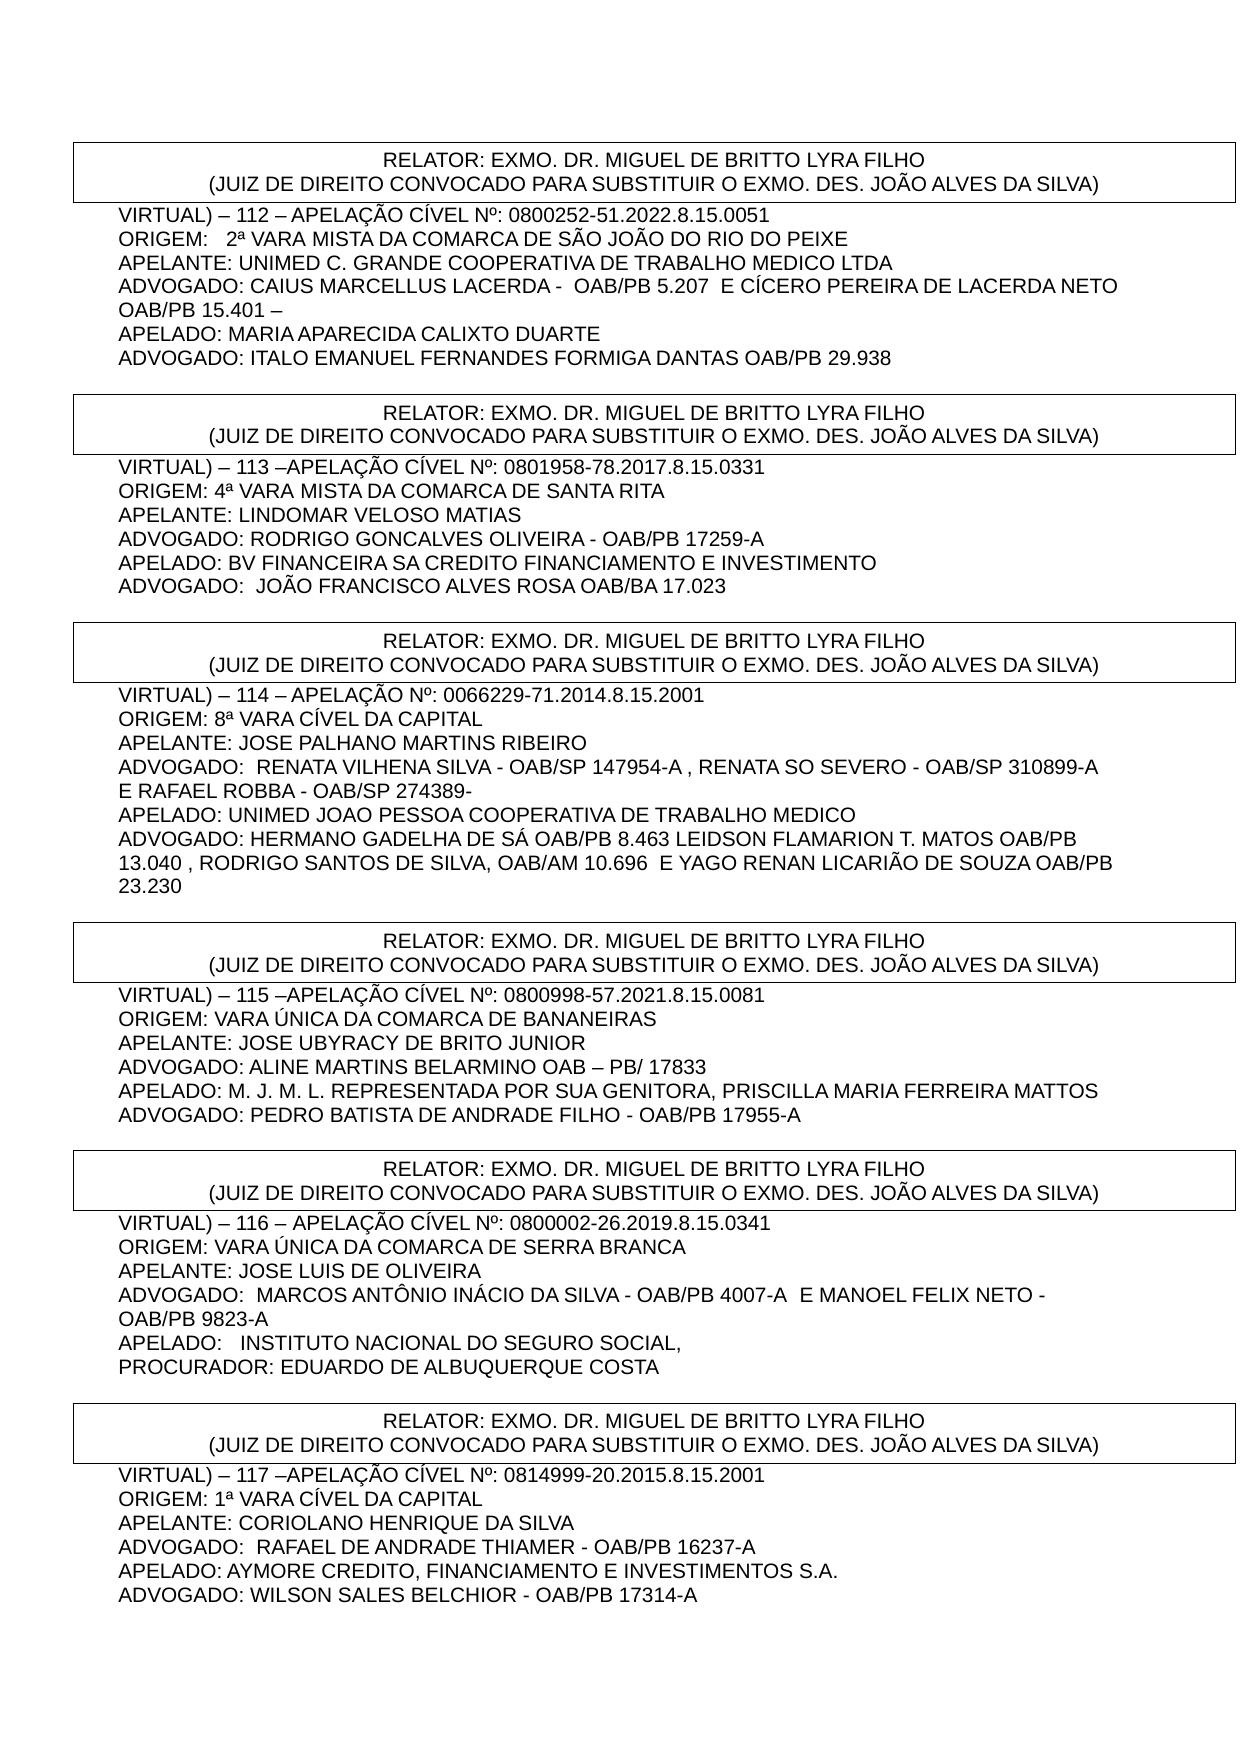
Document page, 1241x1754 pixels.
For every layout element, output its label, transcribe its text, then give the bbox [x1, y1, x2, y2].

text VIRTUAL) – 117 –APELAÇÃO CÍVEL Nº: 0814999-20.2015.8.15.2001 ORIGEM: 1ª VARA CÍVEL DA CAPITAL [118, 1464, 1122, 1511]
table_header RELATOR: EXMO. DR. MIGUEL DE BRITTO LYRA FILHO (JUIZ DE DIREITO CONVOCADO PARA SUBSTITUIR O EXMO. DES. JOÃO ALVES DA SILVA) [74, 623, 1235, 682]
text ADVOGADO: JOÃO FRANCISCO ALVES ROSA OAB/BA 17.023 [118, 574, 1122, 598]
text APELANTE: JOSE UBYRACY DE BRITO JUNIOR [118, 1031, 1122, 1054]
text VIRTUAL) – 112 – APELAÇÃO CÍVEL Nº: 0800252-51.2022.8.15.0051 ORIGEM: 2ª VARA MISTA DA COMARCA DE SÃO JOÃO DO RIO DO PEIXE [118, 203, 1122, 250]
text VIRTUAL) – 114 – APELAÇÃO Nº: 0066229-71.2014.8.15.2001 ORIGEM: 8ª VARA CÍVEL DA CAPITAL [118, 683, 1122, 731]
table_header RELATOR: EXMO. DR. MIGUEL DE BRITTO LYRA FILHO (JUIZ DE DIREITO CONVOCADO PARA SUBSTITUIR O EXMO. DES. JOÃO ALVES DA SILVA) [74, 1151, 1235, 1210]
text APELANTE: JOSE LUIS DE OLIVEIRA [118, 1259, 1122, 1283]
text APELANTE: UNIMED C. GRANDE COOPERATIVA DE TRABALHO MEDICO LTDA [118, 250, 1122, 274]
text ADVOGADO: CAIUS MARCELLUS LACERDA - OAB/PB 5.207 E CÍCERO PEREIRA DE LACERDA NETO OAB/PB 15.401 – APELADO: MARIA APARECIDA CALIXTO DUARTE [118, 274, 1122, 346]
text VIRTUAL) – 115 –APELAÇÃO CÍVEL Nº: 0800998-57.2021.8.15.0081 ORIGEM: VARA ÚNICA DA COMARCA DE BANANEIRAS [118, 983, 1122, 1031]
table_header RELATOR: EXMO. DR. MIGUEL DE BRITTO LYRA FILHO (JUIZ DE DIREITO CONVOCADO PARA SUBSTITUIR O EXMO. DES. JOÃO ALVES DA SILVA) [74, 395, 1235, 454]
table_header RELATOR: EXMO. DR. MIGUEL DE BRITTO LYRA FILHO (JUIZ DE DIREITO CONVOCADO PARA SUBSTITUIR O EXMO. DES. JOÃO ALVES DA SILVA) [74, 923, 1235, 982]
table_header RELATOR: EXMO. DR. MIGUEL DE BRITTO LYRA FILHO (JUIZ DE DIREITO CONVOCADO PARA SUBSTITUIR O EXMO. DES. JOÃO ALVES DA SILVA) [74, 1404, 1235, 1462]
text APELANTE: LINDOMAR VELOSO MATIAS [118, 502, 1122, 526]
table_header RELATOR: EXMO. DR. MIGUEL DE BRITTO LYRA FILHO (JUIZ DE DIREITO CONVOCADO PARA SUBSTITUIR O EXMO. DES. JOÃO ALVES DA SILVA) [74, 143, 1235, 202]
text VIRTUAL) – 116 – APELAÇÃO CÍVEL Nº: 0800002-26.2019.8.15.0341 ORIGEM: VARA ÚNICA DA COMARCA DE SERRA BRANCA [118, 1211, 1122, 1259]
text APELANTE: JOSE PALHANO MARTINS RIBEIRO [118, 731, 1122, 754]
text ADVOGADO: ITALO EMANUEL FERNANDES FORMIGA DANTAS OAB/PB 29.938 [118, 346, 1122, 370]
text ADVOGADO: RAFAEL DE ANDRADE THIAMER - OAB/PB 16237-A APELADO: AYMORE CREDITO, FINANCIAMENTO E INVESTIMENTOS S.A. [118, 1535, 1122, 1583]
text ADVOGADO: MARCOS ANTÔNIO INÁCIO DA SILVA - OAB/PB 4007-A E MANOEL FELIX NETO - OAB/PB 9823-A APELADO: INSTITUTO NACIONAL DO SEGURO SOCIAL, [118, 1283, 1122, 1354]
text ADVOGADO: PEDRO BATISTA DE ANDRADE FILHO - OAB/PB 17955-A [118, 1102, 1122, 1126]
text ADVOGADO: ALINE MARTINS BELARMINO OAB – PB/ 17833 APELADO: M. J. M. L. REPRESENTADA POR SUA GENITORA, PRISCILLA MARIA FERREIRA MATTOS [118, 1054, 1122, 1102]
text ADVOGADO: HERMANO GADELHA DE SÁ OAB/PB 8.463 LEIDSON FLAMARION T. MATOS OAB/PB 13.040 , RODRIGO SANTOS DE SILVA, OAB/AM 10.696 E YAGO RENAN LICARIÃO DE SOUZA OAB/PB 23.230 [118, 826, 1122, 898]
text ADVOGADO: RODRIGO GONCALVES OLIVEIRA - OAB/PB 17259-A APELADO: BV FINANCEIRA SA CREDITO FINANCIAMENTO E INVESTIMENTO [118, 526, 1122, 574]
text VIRTUAL) – 113 –APELAÇÃO CÍVEL Nº: 0801958-78.2017.8.15.0331 ORIGEM: 4ª VARA MISTA DA COMARCA DE SANTA RITA [118, 455, 1122, 502]
text APELANTE: CORIOLANO HENRIQUE DA SILVA [118, 1511, 1122, 1535]
text ADVOGADO: WILSON SALES BELCHIOR - OAB/PB 17314-A [118, 1583, 1122, 1607]
text ADVOGADO: RENATA VILHENA SILVA - OAB/SP 147954-A , RENATA SO SEVERO - OAB/SP 310899-A E RAFAEL ROBBA - OAB/SP 274389- APELADO: UNIMED JOAO PESSOA COOPERATIVA DE TRABALHO MEDICO [118, 754, 1122, 826]
text PROCURADOR: EDUARDO DE ALBUQUERQUE COSTA [118, 1354, 1122, 1378]
